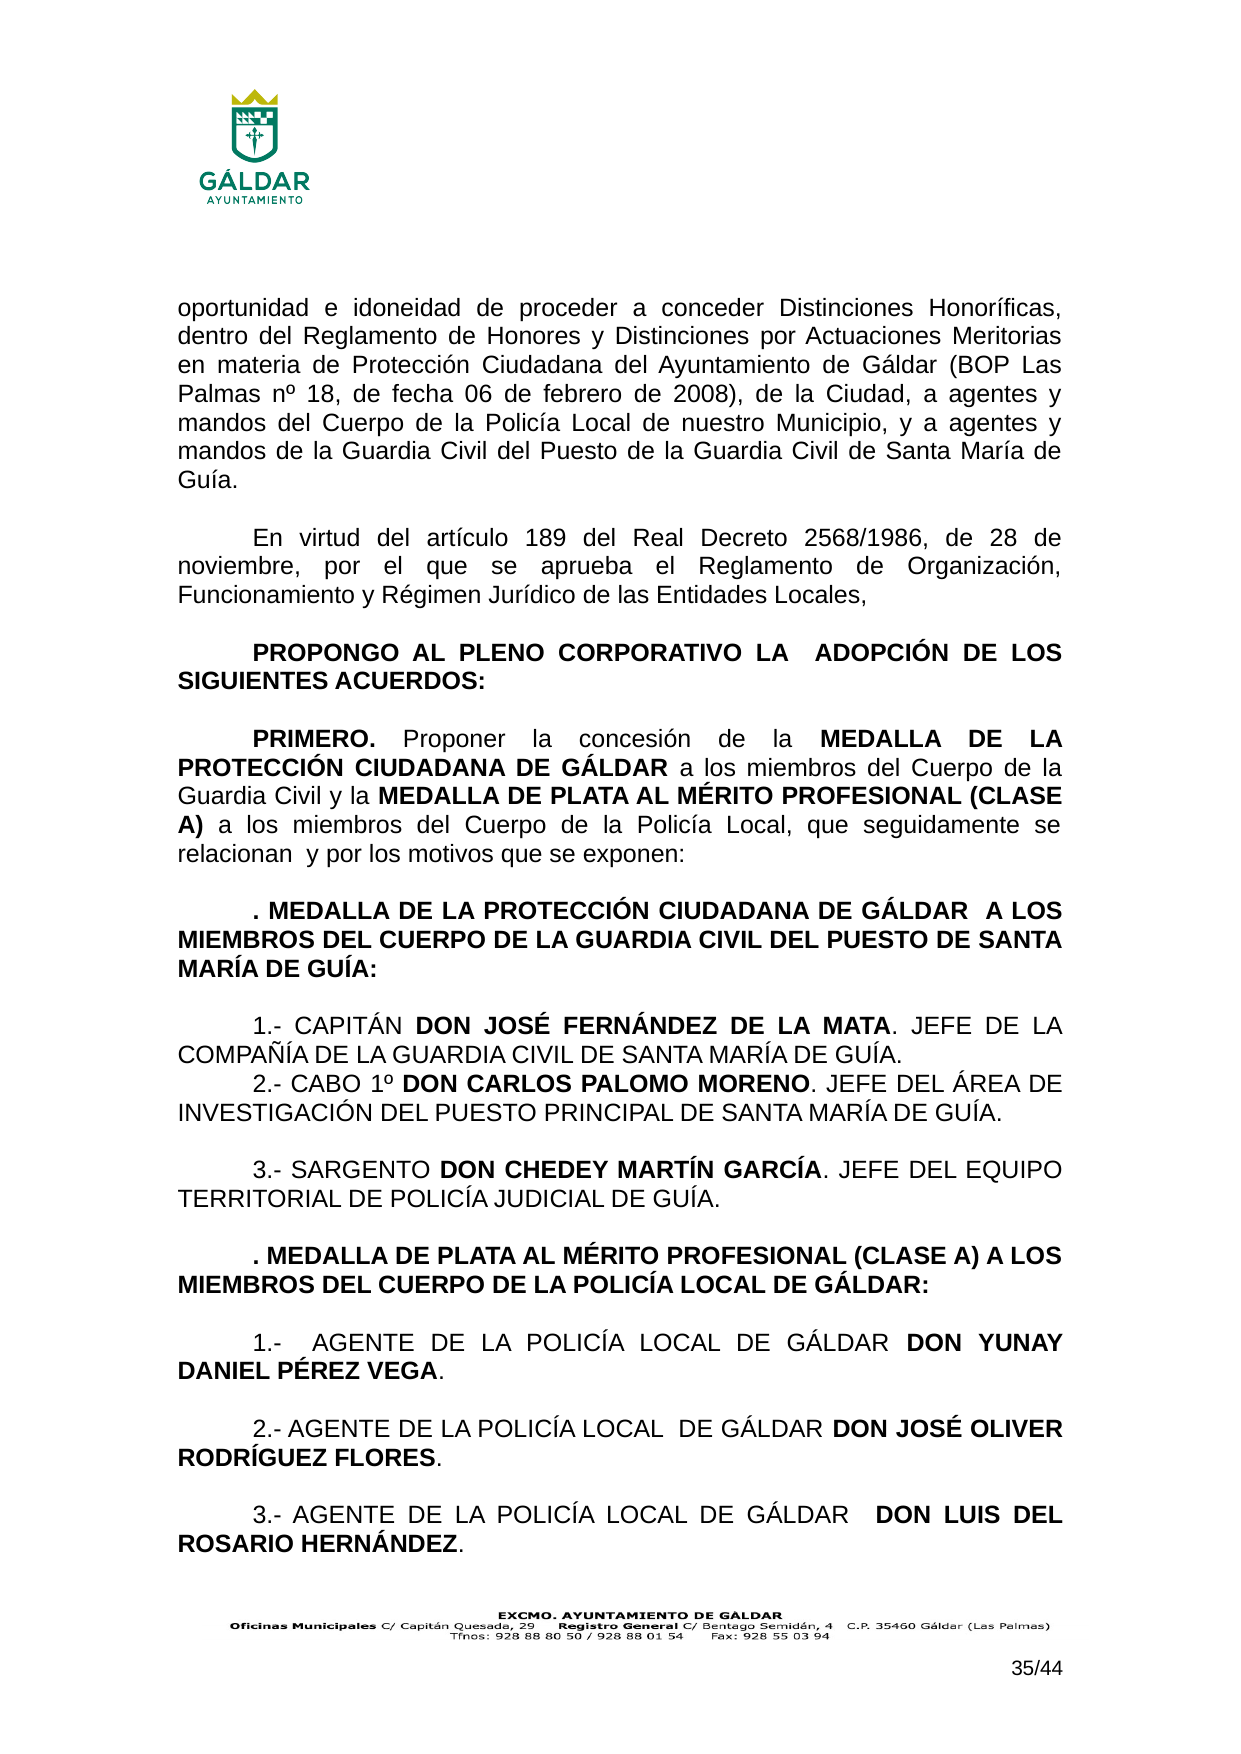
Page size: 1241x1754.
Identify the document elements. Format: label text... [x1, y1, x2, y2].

list 1.- CAPITÁN DON JOSÉ FERNÁNDEZ DE LA MATA. JEFE DE LA COMPAÑÍA DE LA GUARDIA CIVIL DE SANTA MARÍA DE GUÍA. [177, 1011, 1063, 1069]
text PRIMERO. Proponer la concesión de la MEDALLA DE LA PROTECCIÓN CIUDADANA DE GÁLDAR a los miembros del Cuerpo de la Guardia Civil y la MEDALLA DE PLATA AL MÉRITO PROFESIONAL (CLASE A) a los miembros del Cuerpo de la Policía Local, que seguidamente se relacionan y por los motivos que se exponen: [177, 724, 1063, 868]
list . MEDALLA DE PLATA AL MÉRITO PROFESIONAL (CLASE A) A LOS MIEMBROS DEL CUERPO DE LA POLICÍA LOCAL DE GÁLDAR: [177, 1241, 1063, 1299]
list . MEDALLA DE LA PROTECCIÓN CIUDADANA DE GÁLDAR A LOS MIEMBROS DEL CUERPO DE LA GUARDIA CIVIL DEL PUESTO DE SANTA MARÍA DE GUÍA: [177, 896, 1063, 983]
list 2.- CABO 1º DON CARLOS PALOMO MORENO. JEFE DEL ÁREA DE INVESTIGACIÓN DEL PUESTO PRINCIPAL DE SANTA MARÍA DE GUÍA. [177, 1069, 1063, 1126]
list 2.- AGENTE DE LA POLICÍA LOCAL DE GÁLDAR DON JOSÉ OLIVER RODRÍGUEZ FLORES. [177, 1414, 1063, 1471]
picture [181, 73, 326, 220]
text oportunidad e idoneidad de proceder a conceder Distinciones Honoríficas, dentro del Reglamento de Honores y Distinciones por Actuaciones Meritorias en materia de Protección Ciudadana del Ayuntamiento de Gáldar (BOP Las Palmas nº 18, de fecha 06 de febrero de 2008), de la Ciudad, a agentes y mandos del Cuerpo de la Policía Local de nuestro Municipio, y a agentes y mandos de la Guardia Civil del Puesto de la Guardia Civil de Santa María de Guía. [177, 293, 1063, 494]
text 3.- SARGENTO DON CHEDEY MARTÍN GARCÍA. JEFE DEL EQUIPO TERRITORIAL DE POLICÍA JUDICIAL DE GUÍA. [177, 1155, 1063, 1213]
list 1.- AGENTE DE LA POLICÍA LOCAL DE GÁLDAR DON YUNAY DANIEL PÉREZ VEGA. [177, 1328, 1063, 1385]
picture [231, 1611, 1059, 1640]
text En virtud del artículo 189 del Real Decreto 2568/1986, de 28 de noviembre, por el que se aprueba el Reglamento de Organización, Funcionamiento y Régimen Jurídico de las Entidades Locales, [177, 523, 1063, 609]
text PROPONGO AL PLENO CORPORATIVO LA ADOPCIÓN DE LOS SIGUIENTES ACUERDOS: [177, 638, 1063, 695]
list 3.- AGENTE DE LA POLICÍA LOCAL DE GÁLDAR DON LUIS DEL ROSARIO HERNÁNDEZ. [177, 1500, 1063, 1558]
